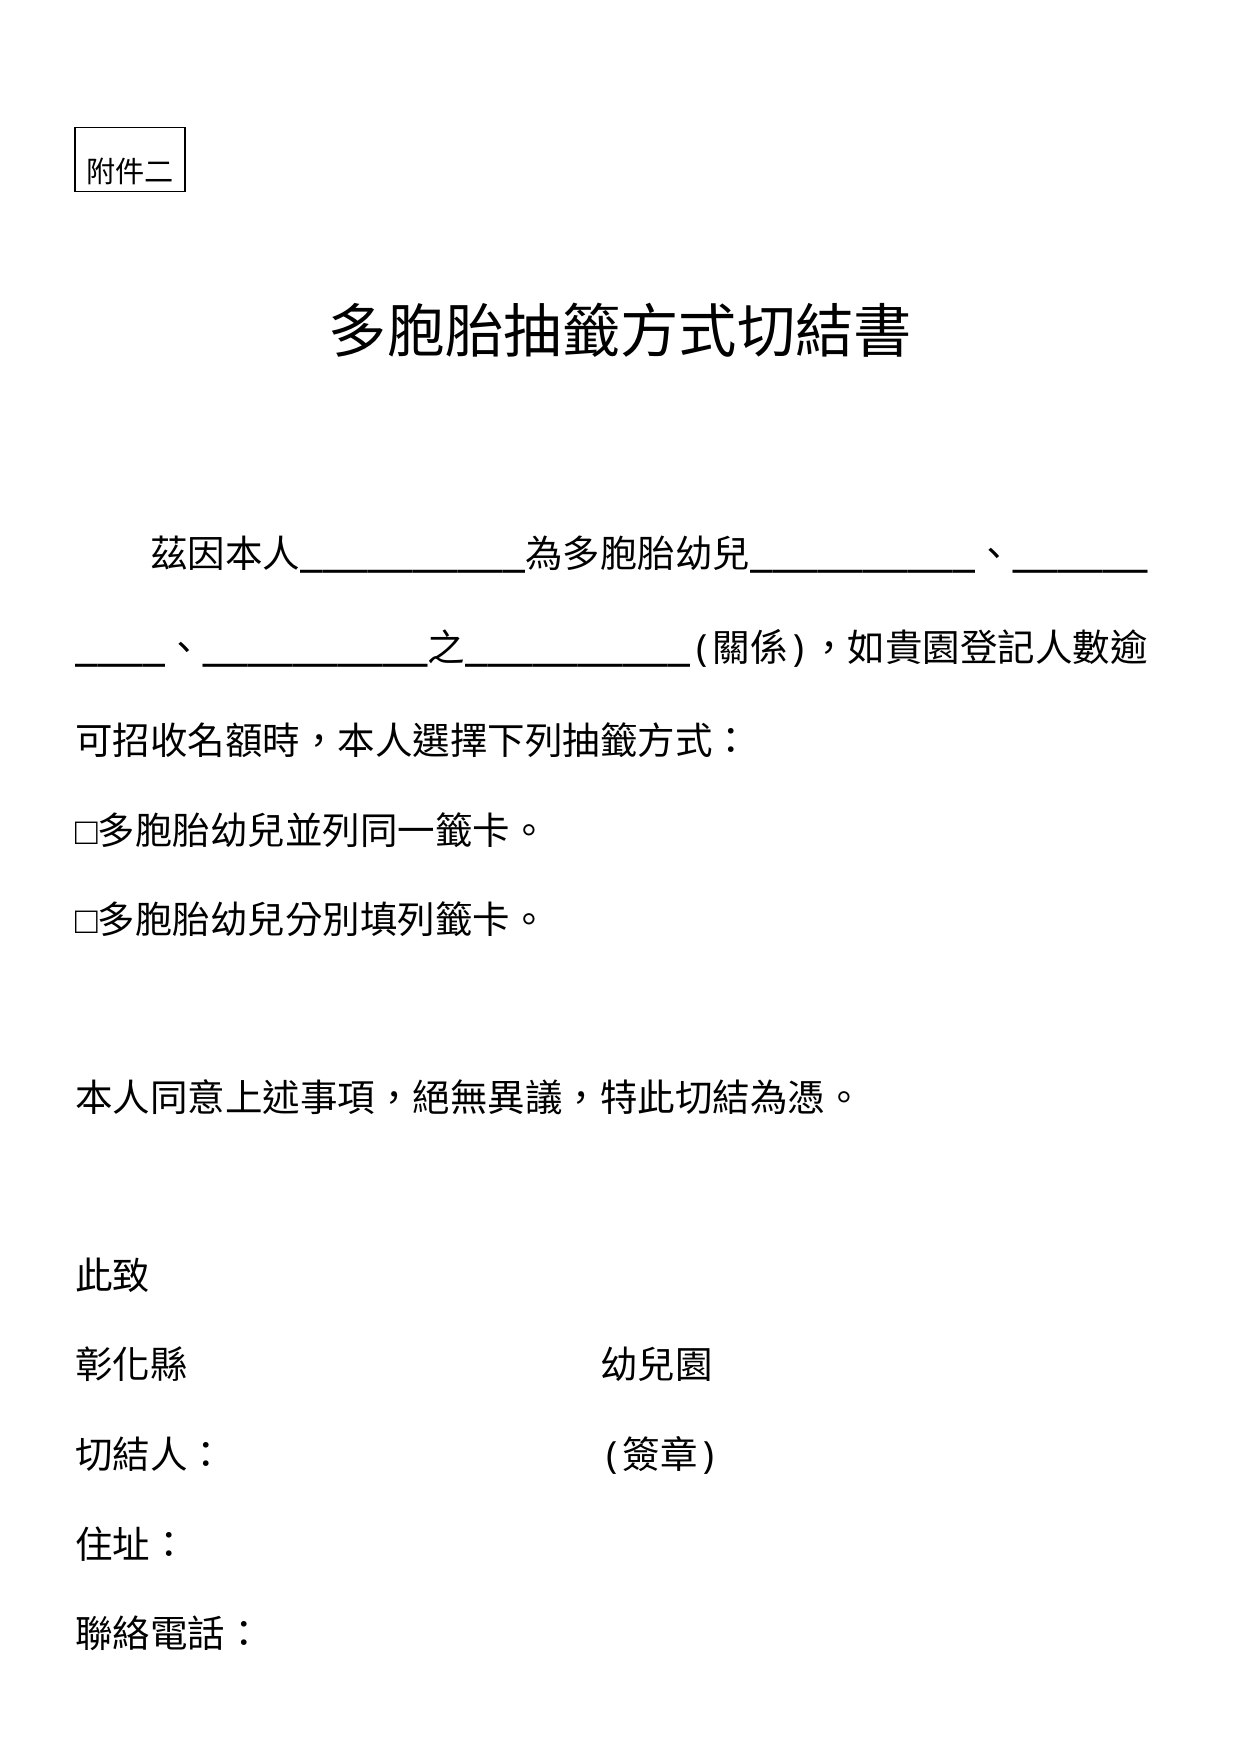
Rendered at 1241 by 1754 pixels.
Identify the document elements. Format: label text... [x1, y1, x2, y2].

text 彰化縣 幼兒園 [75, 1321, 1165, 1383]
text □多胞胎幼兒並列同一籤卡。 [75, 786, 1165, 849]
text 多胞胎抽籤方式切結書 [75, 254, 1165, 379]
text 此致 [75, 1231, 1165, 1294]
text 本人同意上述事項，絕無異議，特此切結為憑。 [75, 1054, 1165, 1116]
text 住址： [75, 1500, 1165, 1563]
text 茲因本人__________為多胞胎幼兒__________、__________、__________之__________(關係)，如貴園登記人數逾可招收名額時，本人選擇下列抽籤方式： [75, 509, 1165, 759]
text 切結人： (簽章) [75, 1411, 1165, 1473]
table_header [186, 127, 1157, 191]
text 聯絡電話： [75, 1590, 1165, 1652]
table_header 附件二 [76, 128, 184, 191]
text □多胞胎幼兒分別填列籤卡。 [75, 876, 1165, 938]
